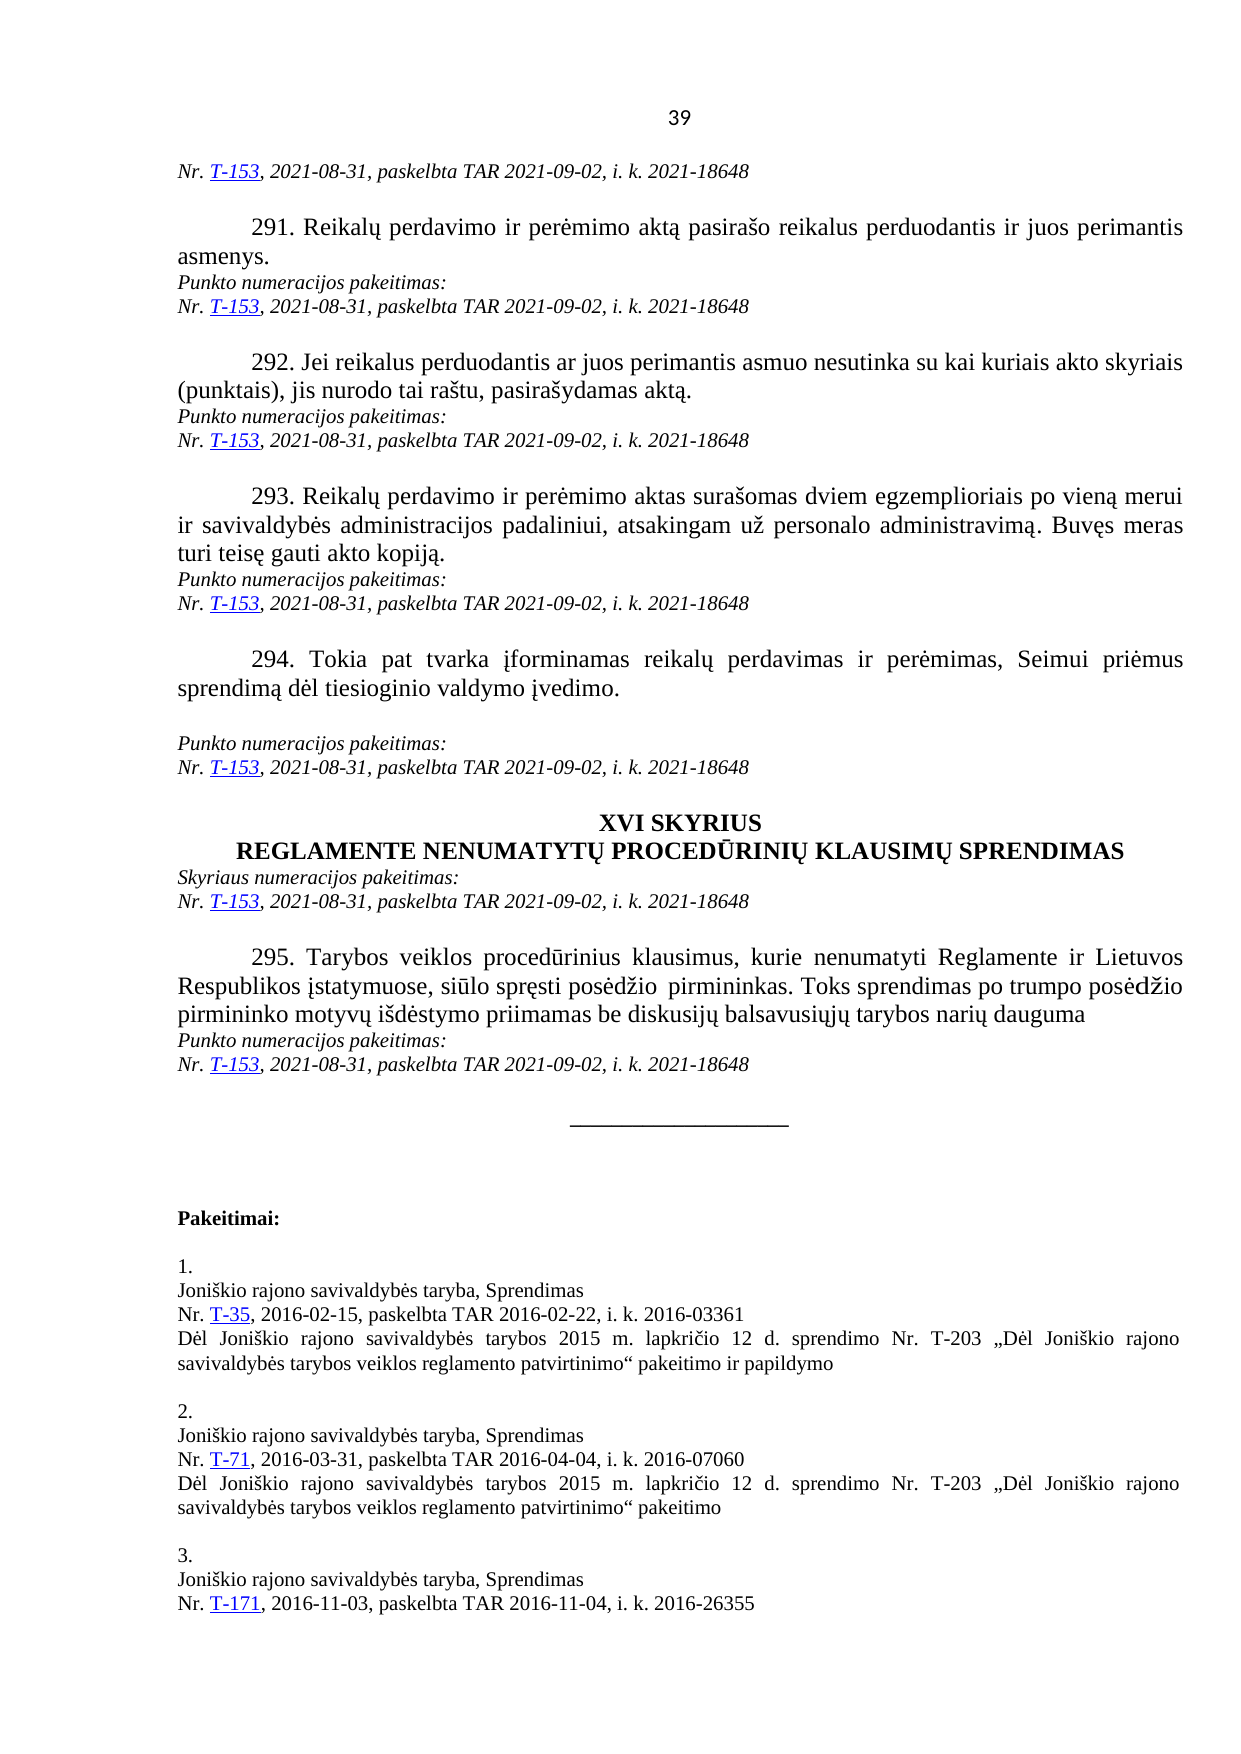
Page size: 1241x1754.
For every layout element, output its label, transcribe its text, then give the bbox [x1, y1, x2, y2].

text 295. Tarybos veiklos procedūrinius klausimus, kurie nenumatyti Reglamente ir Lietuvos Respublikos įstatymuose, siūlo spręsti posėdžio pirmininkas. Toks sprendimas po trumpo posėdžio pirmininko motyvų išdėstymo priimamas be diskusijų balsavusiųjų tarybos narių dauguma [177, 942, 1183, 1028]
text 2. [177, 1398, 1181, 1423]
text REGLAMENTE NENUMATYTŲ PROCEDŪRINIŲ KLAUSIMŲ SPRENDIMAS [177, 836, 1183, 865]
text Nr. T-153, 2021-08-31, paskelbta TAR 2021-09-02, i. k. 2021-18648 [177, 1052, 1181, 1076]
text Punkto numeracijos pakeitimas: [177, 404, 1181, 428]
text Nr. T-71, 2016-03-31, paskelbta TAR 2016-04-04, i. k. 2016-07060 [177, 1447, 1181, 1471]
text Pakeitimai: [177, 1206, 1181, 1230]
text Punkto numeracijos pakeitimas: [177, 1028, 1181, 1052]
text Skyriaus numeracijos pakeitimas: [177, 865, 1181, 889]
text Nr. T-153, 2021-08-31, paskelbta TAR 2021-09-02, i. k. 2021-18648 [177, 294, 1181, 318]
text Nr. T-153, 2021-08-31, paskelbta TAR 2021-09-02, i. k. 2021-18648 [177, 591, 1181, 615]
text Nr. T-153, 2021-08-31, paskelbta TAR 2021-09-02, i. k. 2021-18648 [177, 159, 1181, 183]
text Joniškio rajono savivaldybės taryba, Sprendimas [177, 1423, 1181, 1447]
text Punkto numeracijos pakeitimas: [177, 567, 1181, 591]
text 294. Tokia pat tvarka įforminamas reikalų perdavimas ir perėmimas, Seimui priėmus sprendimą dėl tiesioginio valdymo įvedimo. [177, 644, 1183, 702]
text _____________________ [177, 1105, 1181, 1129]
text Dėl Joniškio rajono savivaldybės tarybos 2015 m. lapkričio 12 d. sprendimo Nr. T-203 „Dėl Joniškio rajono savivaldybės tarybos veiklos reglamento patvirtinimo“ pakeitimo ir papildymo [177, 1326, 1181, 1374]
text Joniškio rajono savivaldybės taryba, Sprendimas [177, 1567, 1181, 1591]
text Punkto numeracijos pakeitimas: [177, 731, 1181, 755]
text Nr. T-171, 2016-11-03, paskelbta TAR 2016-11-04, i. k. 2016-26355 [177, 1591, 1181, 1615]
text Punkto numeracijos pakeitimas: [177, 270, 1181, 294]
text Nr. T-35, 2016-02-15, paskelbta TAR 2016-02-22, i. k. 2016-03361 [177, 1302, 1181, 1326]
text 292. Jei reikalus perduodantis ar juos perimantis asmuo nesutinka su kai kuriais akto skyriais (punktais), jis nurodo tai raštu, pasirašydamas aktą. [177, 347, 1183, 404]
text 1. [177, 1254, 1181, 1278]
text 3. [177, 1543, 1181, 1567]
text 293. Reikalų perdavimo ir perėmimo aktas surašomas dviem egzemplioriais po vieną merui ir savivaldybės administracijos padaliniui, atsakingam už personalo administravimą. Buvęs meras turi teisę gauti akto kopiją. [177, 481, 1183, 567]
text XVI SKYRIUS [177, 808, 1183, 836]
text Dėl Joniškio rajono savivaldybės tarybos 2015 m. lapkričio 12 d. sprendimo Nr. T-203 „Dėl Joniškio rajono savivaldybės tarybos veiklos reglamento patvirtinimo“ pakeitimo [177, 1471, 1181, 1519]
text Nr. T-153, 2021-08-31, paskelbta TAR 2021-09-02, i. k. 2021-18648 [177, 889, 1181, 913]
text 291. Reikalų perdavimo ir perėmimo aktą pasirašo reikalus perduodantis ir juos perimantis asmenys. [177, 212, 1183, 270]
text Joniškio rajono savivaldybės taryba, Sprendimas [177, 1278, 1181, 1302]
text Nr. T-153, 2021-08-31, paskelbta TAR 2021-09-02, i. k. 2021-18648 [177, 755, 1181, 779]
text Nr. T-153, 2021-08-31, paskelbta TAR 2021-09-02, i. k. 2021-18648 [177, 428, 1181, 452]
